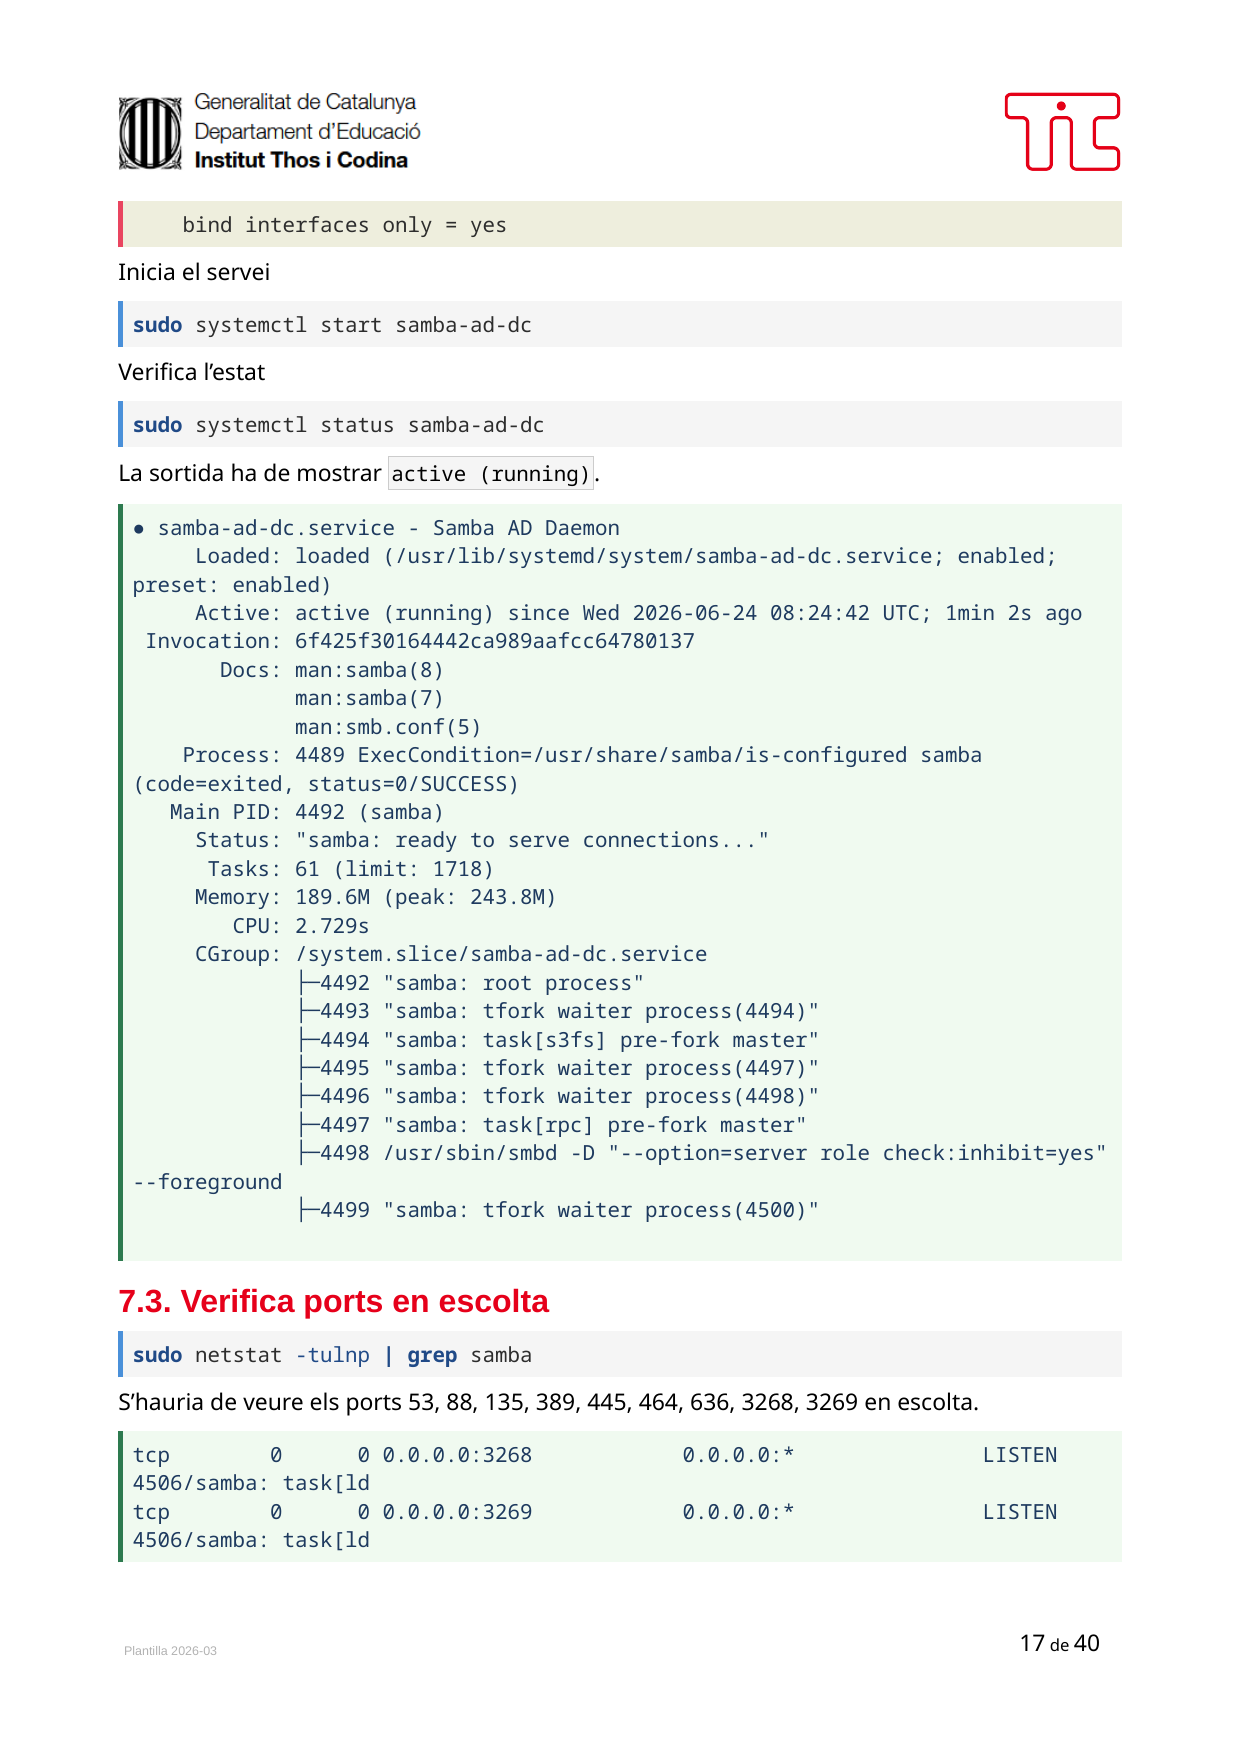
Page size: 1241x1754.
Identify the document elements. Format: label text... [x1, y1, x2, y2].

text ├─4492 "samba: root process" [123, 968, 1122, 996]
text Invocation: 6f425f30164442ca989aafcc64780137 [123, 627, 1122, 655]
text Inicia el servei [118, 256, 1122, 288]
text S’hauria de veure els ports 53, 88, 135, 389, 445, 464, 636, 3268, 3269 en escolta. [118, 1386, 1122, 1417]
text man:smb.conf(5) [123, 712, 1122, 740]
text Tasks: 61 (limit: 1718) [123, 854, 1122, 882]
text bind interfaces only = yes [123, 201, 1122, 247]
text Verifica l’estat [118, 356, 1122, 387]
text Memory: 189.6M (peak: 243.8M) [123, 882, 1122, 911]
text ● samba-ad-dc.service - Samba AD Daemon [123, 504, 1122, 541]
picture [118, 92, 422, 171]
text tcp 0 0 0.0.0.0:3269 0.0.0.0:* LISTEN 4506/samba: task[ld [123, 1497, 1122, 1562]
text La sortida ha de mostrar active (running). [594, 456, 1122, 490]
text sudo netstat -tulnp | grep samba [123, 1331, 1122, 1377]
text CGroup: /system.slice/samba-ad-dc.service [123, 939, 1122, 968]
text Process: 4489 ExecCondition=/usr/share/samba/is-configured samba (code=exited, status=0/SUCCESS) [123, 740, 1122, 797]
subtitle 7.3. Verifica ports en escolta [118, 1282, 1122, 1319]
text CPU: 2.729s [123, 911, 1122, 939]
text La sortida ha de mostrar active (running). [118, 456, 388, 490]
text sudo systemctl start samba-ad-dc [123, 301, 1122, 347]
text man:samba(7) [123, 683, 1122, 712]
text Main PID: 4492 (samba) [123, 797, 1122, 826]
text Active: active (running) since Wed 2026-06-24 08:24:42 UTC; 1min 2s ago [123, 598, 1122, 627]
picture [1004, 92, 1123, 171]
text ├─4494 "samba: task[s3fs] pre-fork master" [123, 1025, 1122, 1053]
text Docs: man:samba(8) [123, 655, 1122, 683]
text tcp 0 0 0.0.0.0:3268 0.0.0.0:* LISTEN 4506/samba: task[ld [123, 1431, 1122, 1497]
text ├─4496 "samba: tfork waiter process(4498)" [123, 1082, 1122, 1110]
text sudo systemctl status samba-ad-dc [123, 401, 1122, 447]
text Status: "samba: ready to serve connections..." [123, 826, 1122, 854]
text ├─4497 "samba: task[rpc] pre-fork master" [123, 1110, 1122, 1138]
text ├─4498 /usr/sbin/smbd -D "--option=server role check:inhibit=yes" --foreground [123, 1138, 1122, 1195]
text ├─4493 "samba: tfork waiter process(4494)" [123, 996, 1122, 1025]
text Loaded: loaded (/usr/lib/systemd/system/samba-ad-dc.service; enabled; preset: enabled) [123, 541, 1122, 598]
text ├─4495 "samba: tfork waiter process(4497)" [123, 1053, 1122, 1082]
text ├─4499 "samba: tfork waiter process(4500)" [123, 1195, 1122, 1224]
